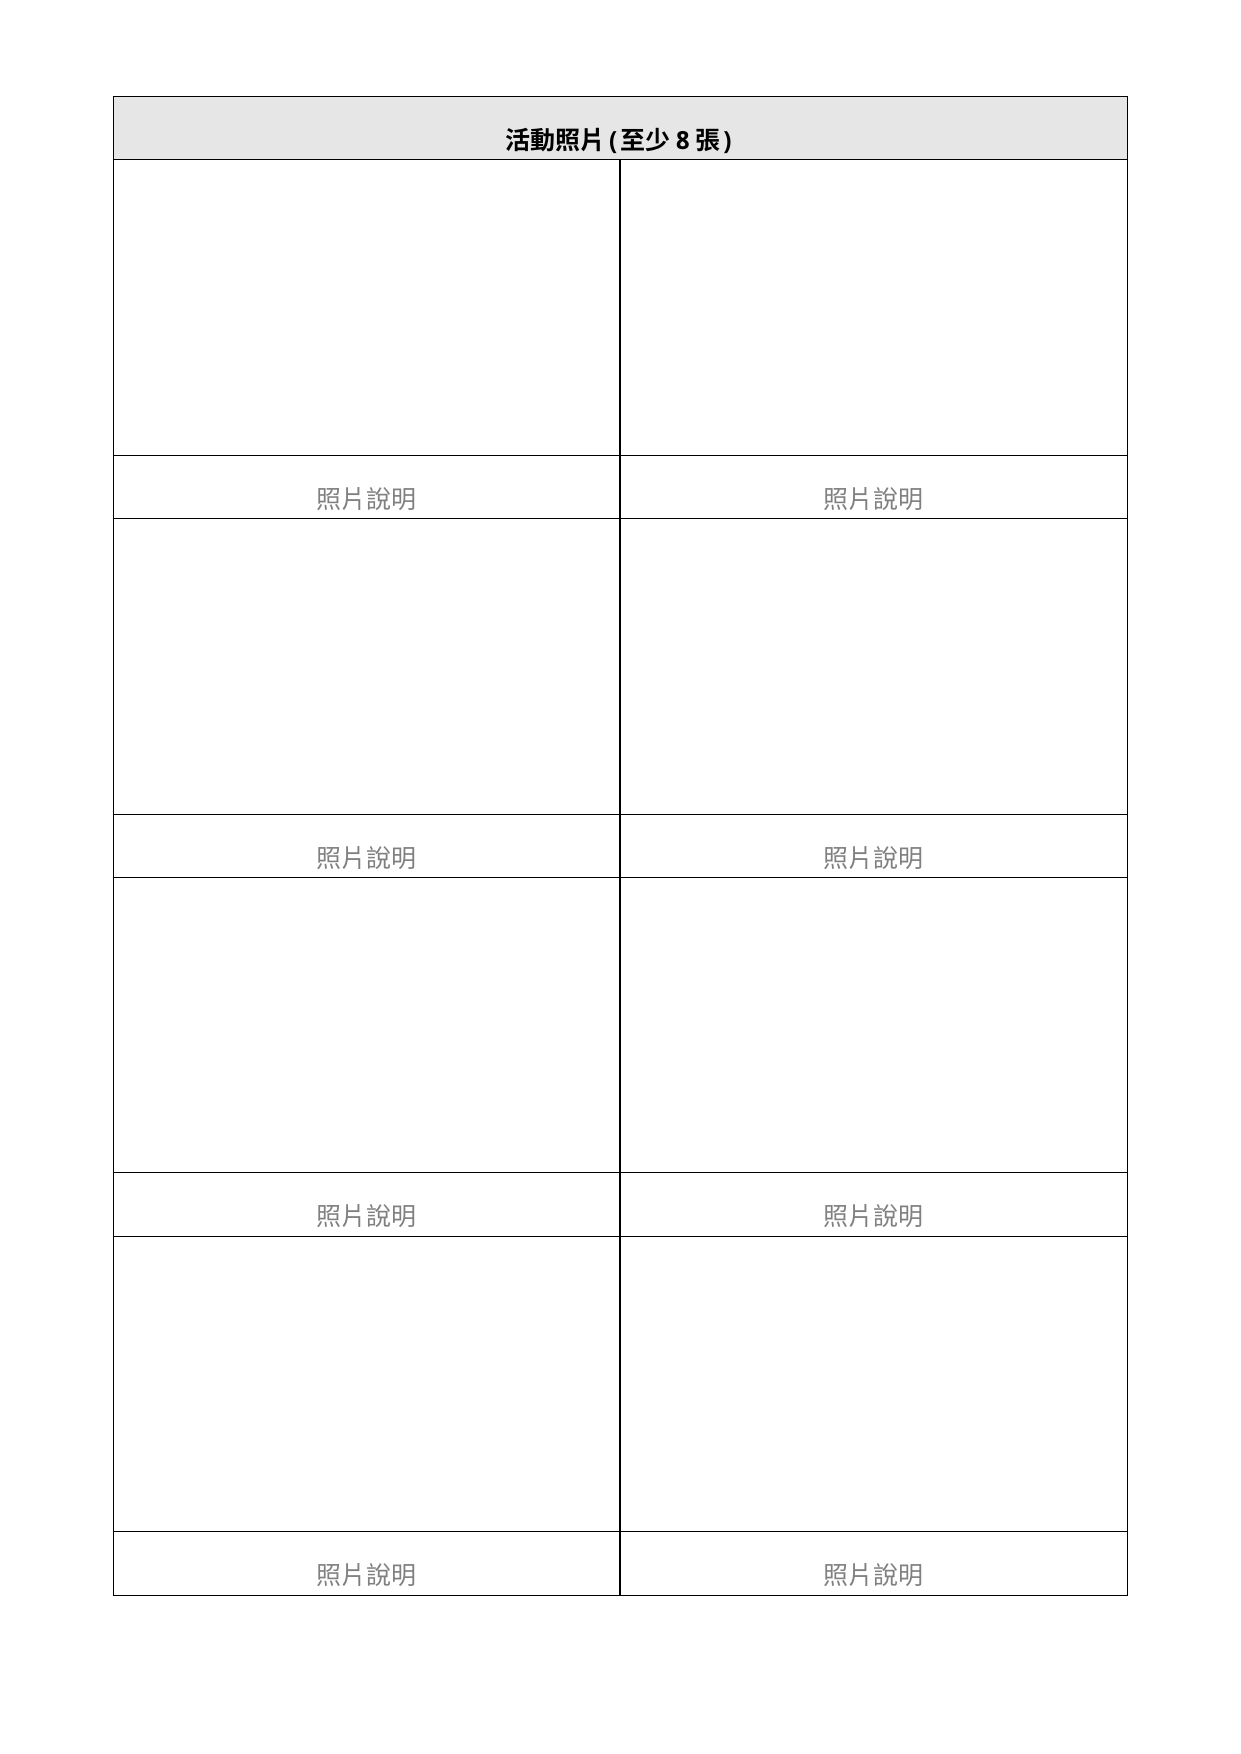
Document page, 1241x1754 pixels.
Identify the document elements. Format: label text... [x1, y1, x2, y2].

table_cell 照片說明 [114, 815, 619, 877]
table_cell [114, 878, 619, 1172]
table_cell [621, 878, 1127, 1172]
table_cell 照片說明 [114, 1173, 619, 1236]
table_cell [621, 519, 1127, 813]
table_cell [621, 1237, 1127, 1531]
table_cell [114, 1237, 619, 1531]
table_cell 照片說明 [621, 456, 1127, 518]
table_header 活動照片(至少8張) [114, 97, 1127, 159]
table_cell [621, 160, 1127, 454]
table_cell 照片說明 [114, 456, 619, 518]
table_cell 照片說明 [621, 1173, 1127, 1236]
table_cell 照片說明 [621, 1532, 1127, 1595]
table_cell 照片說明 [621, 815, 1127, 877]
table_cell 照片說明 [114, 1532, 619, 1595]
table_cell [114, 160, 619, 454]
table_cell [114, 519, 619, 813]
